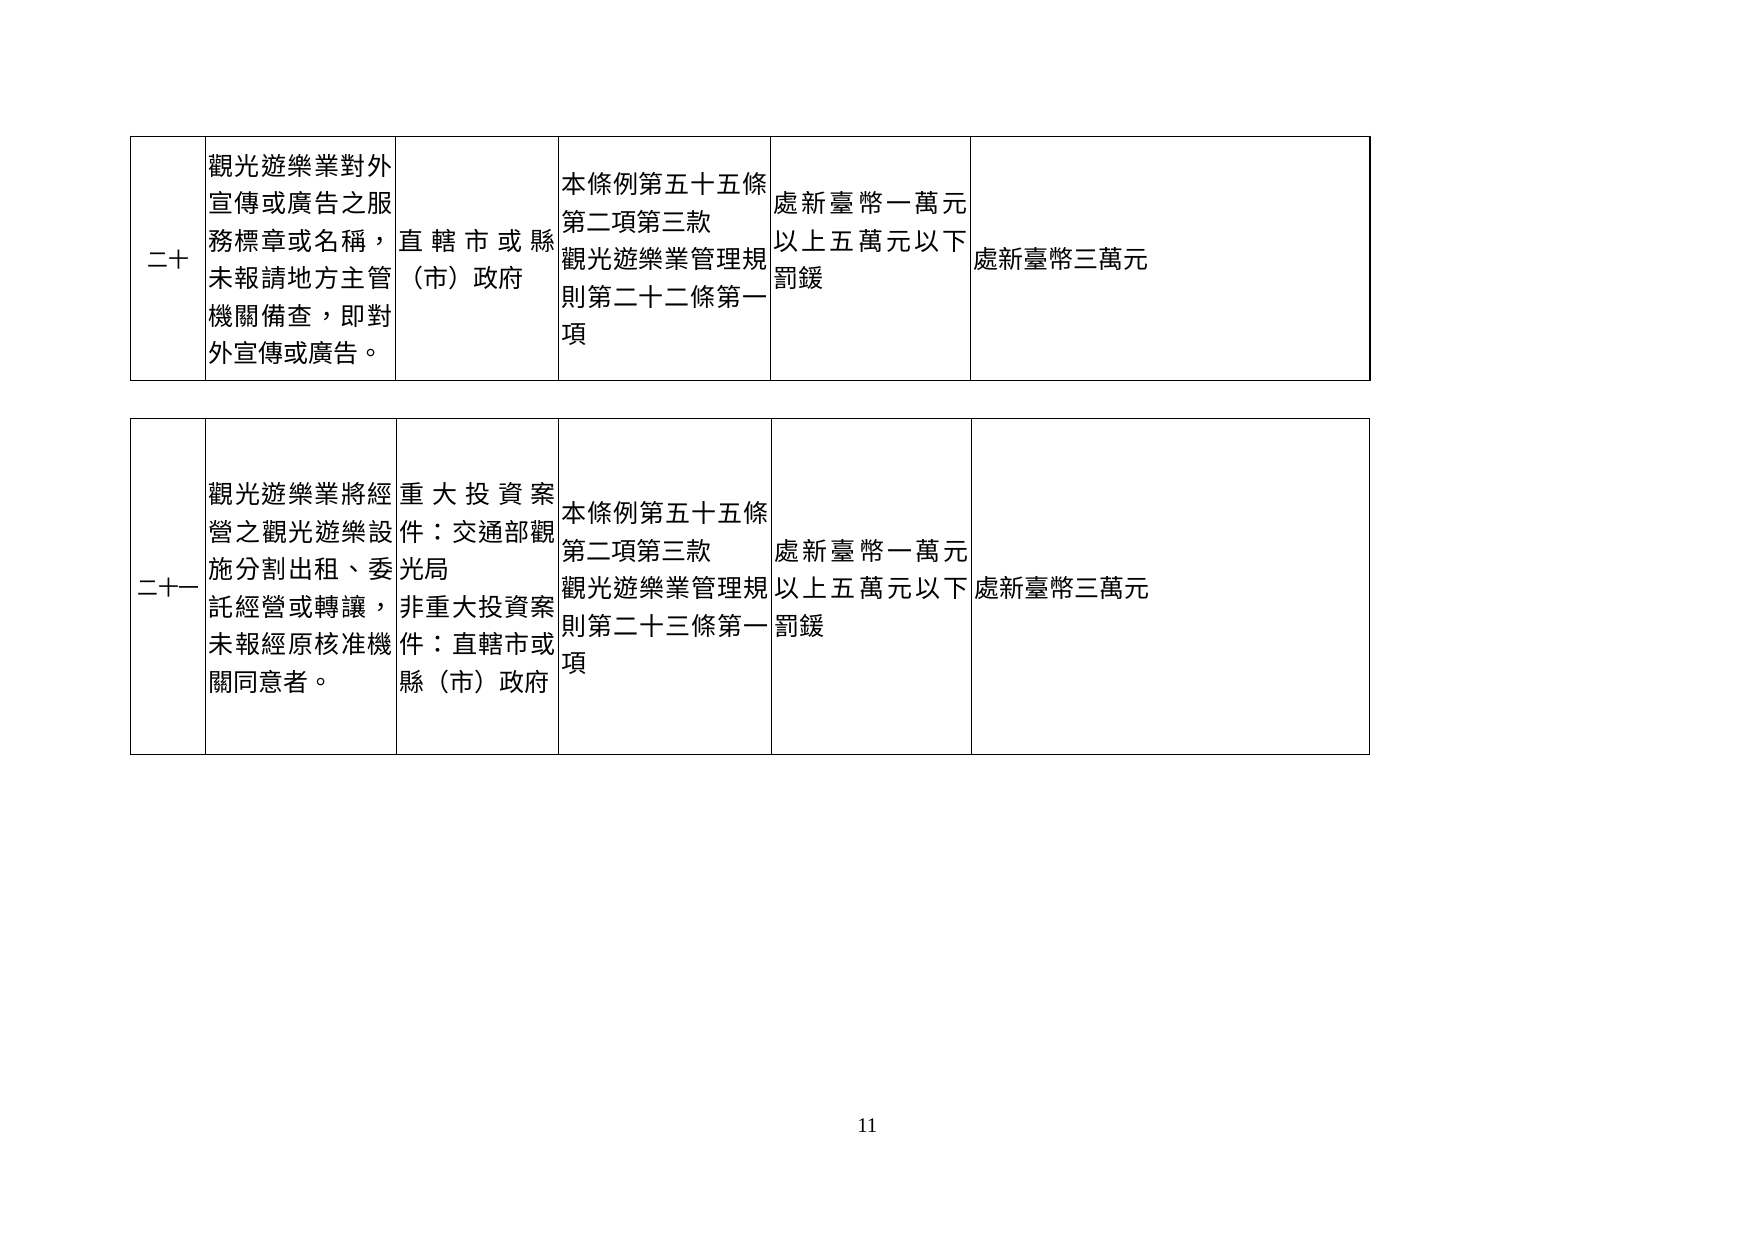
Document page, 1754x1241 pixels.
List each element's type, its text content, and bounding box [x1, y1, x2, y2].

table_header 處新臺幣一萬元以上五萬元以下罰鍰 [772, 419, 971, 754]
table_cell 觀光遊樂業對外宣傳或廣告之服務標章或名稱，未報請地方主管機關備查，即對外宣傳或廣告。 [206, 137, 395, 380]
table_cell 處新臺幣一萬元以上五萬元以下罰鍰 [771, 137, 970, 380]
table_cell 本條例第五十五條第二項第三款 觀光遊樂業管理規則第二十二條第一項 [559, 137, 770, 380]
table_header 二十一 [131, 419, 205, 754]
table_cell 直轄市或縣（市）政府 [396, 137, 558, 380]
table_header 處新臺幣三萬元 [972, 419, 1369, 754]
table_cell 二十 [131, 137, 205, 380]
table_header 重大投資案件：交通部觀光局 非重大投資案件：直轄市或縣（市）政府 [397, 419, 558, 754]
table_header 觀光遊樂業將經營之觀光遊樂設施分割出租、委託經營或轉讓，未報經原核准機關同意者。 [206, 419, 396, 754]
table_header 本條例第五十五條第二項第三款 觀光遊樂業管理規則第二十三條第一項 [559, 419, 771, 754]
table_cell 處新臺幣三萬元 [971, 137, 1369, 380]
